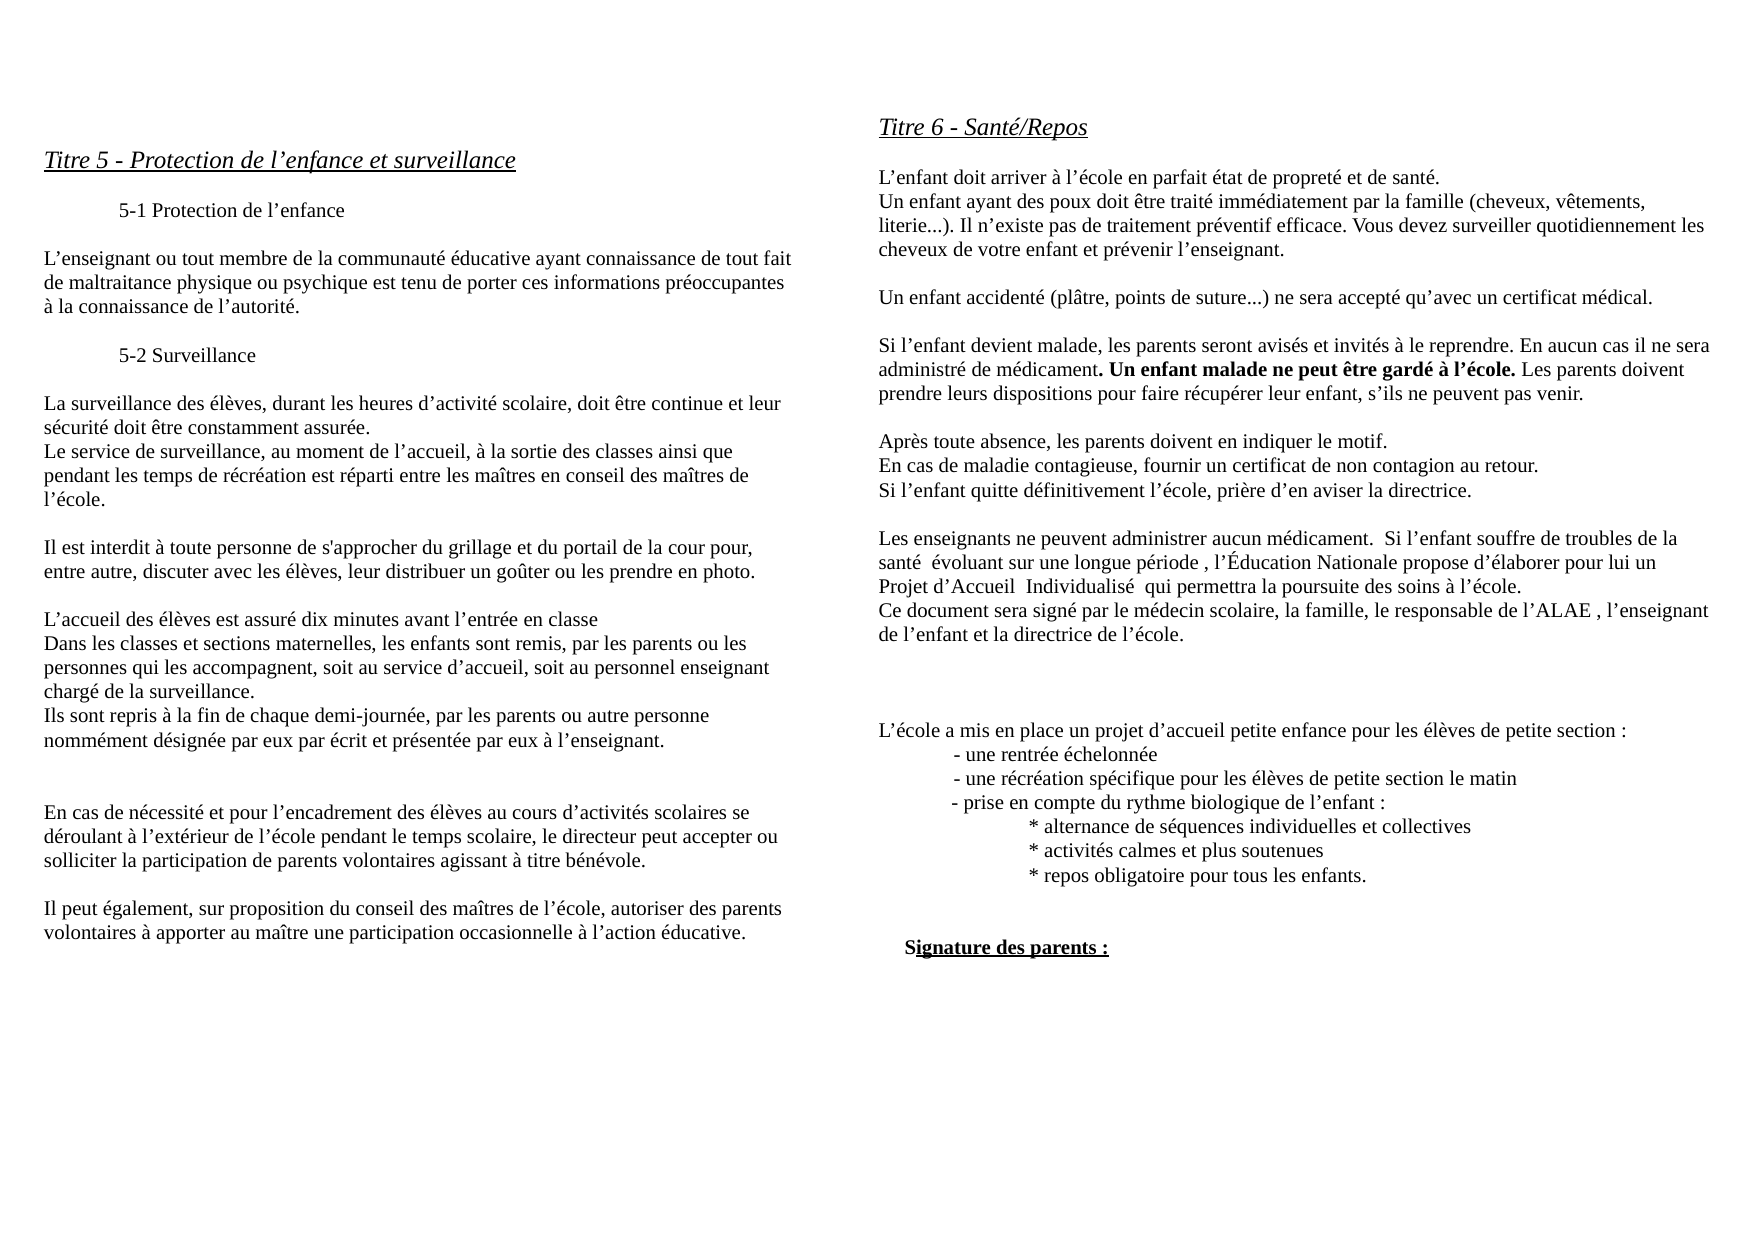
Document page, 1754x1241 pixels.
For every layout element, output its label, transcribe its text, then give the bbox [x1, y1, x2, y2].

text * activités calmes et plus soutenues [878, 838, 1712, 862]
text Un enfant ayant des poux doit être traité immédiatement par la famille (cheveux, vêtements, literie...). Il n’existe pas de traitement préventif efficace. Vous devez surveiller quotidiennement les cheveux de votre enfant et prévenir l’enseignant. [878, 189, 1712, 261]
text 5-2 Surveillance [44, 342, 796, 367]
text L’école a mis en place un projet d’accueil petite enfance pour les élèves de petite section : [878, 718, 1712, 742]
text L’accueil des élèves est assuré dix minutes avant l’entrée en classe [44, 607, 796, 631]
text Si l’enfant devient malade, les parents seront avisés et invités à le reprendre. En aucun cas il ne sera administré de médicament. Un enfant malade ne peut être gardé à l’école. Les parents doivent prendre leurs dispositions pour faire récupérer leur enfant, s’ils ne peuvent pas venir. [878, 333, 1712, 405]
text Dans les classes et sections maternelles, les enfants sont remis, par les parents ou les personnes qui les accompagnent, soit au service d’accueil, soit au personnel enseignant chargé de la surveillance. [44, 631, 796, 703]
text Le service de surveillance, au moment de l’accueil, à la sortie des classes ainsi que pendant les temps de récréation est réparti entre les maîtres en conseil des maîtres de l’école. [44, 439, 796, 511]
text Il peut également, sur proposition du conseil des maîtres de l’école, autoriser des parents volontaires à apporter au maître une participation occasionnelle à l’action éducative. [44, 896, 796, 944]
text Il est interdit à toute personne de s'approcher du grillage et du portail de la cour pour, entre autre, discuter avec les élèves, leur distribuer un goûter ou les prendre en photo. [44, 535, 796, 583]
text En cas de maladie contagieuse, fournir un certificat de non contagion au retour. [878, 453, 1712, 477]
text En cas de nécessité et pour l’encadrement des élèves au cours d’activités scolaires se déroulant à l’extérieur de l’école pendant le temps scolaire, le directeur peut accepter ou solliciter la participation de parents volontaires agissant à titre bénévole. [44, 800, 796, 872]
text Un enfant accidenté (plâtre, points de suture...) ne sera accepté qu’avec un certificat médical. [878, 285, 1712, 309]
text Signature des parents : [878, 935, 1712, 959]
text La surveillance des élèves, durant les heures d’activité scolaire, doit être continue et leur sécurité doit être constamment assurée. [44, 391, 796, 439]
text L’enseignant ou tout membre de la communauté éducative ayant connaissance de tout fait de maltraitance physique ou psychique est tenu de porter ces informations préoccupantes à la connaissance de l’autorité. [44, 246, 796, 318]
text L’enfant doit arriver à l’école en parfait état de propreté et de santé. [878, 165, 1712, 189]
text Ils sont repris à la fin de chaque demi-journée, par les parents ou autre personne nommément désignée par eux par écrit et présentée par eux à l’enseignant. [44, 703, 796, 752]
text * repos obligatoire pour tous les enfants. [878, 862, 1712, 887]
text - une rentrée échelonnée [878, 742, 1712, 766]
text Ce document sera signé par le médecin scolaire, la famille, le responsable de l’ALAE , l’enseignant de l’enfant et la directrice de l’école. [878, 598, 1712, 646]
text Après toute absence, les parents doivent en indiquer le motif. [878, 429, 1712, 453]
text - une récréation spécifique pour les élèves de petite section le matin [878, 766, 1712, 790]
text Si l’enfant quitte définitivement l’école, prière d’en aviser la directrice. [878, 477, 1712, 502]
text - prise en compte du rythme biologique de l’enfant : [837, 790, 1712, 814]
text Titre 5 - Protection de l’enfance et surveillance [44, 145, 796, 174]
text 5-1 Protection de l’enfance [44, 198, 796, 222]
text Titre 6 - Santé/Repos [878, 112, 1712, 141]
text * alternance de séquences individuelles et collectives [878, 814, 1712, 838]
text Les enseignants ne peuvent administrer aucun médicament. Si l’enfant souffre de troubles de la santé évoluant sur une longue période , l’Éducation Nationale propose d’élaborer pour lui un Projet d’Accueil Individualisé qui permettra la poursuite des soins à l’école. [878, 526, 1712, 598]
